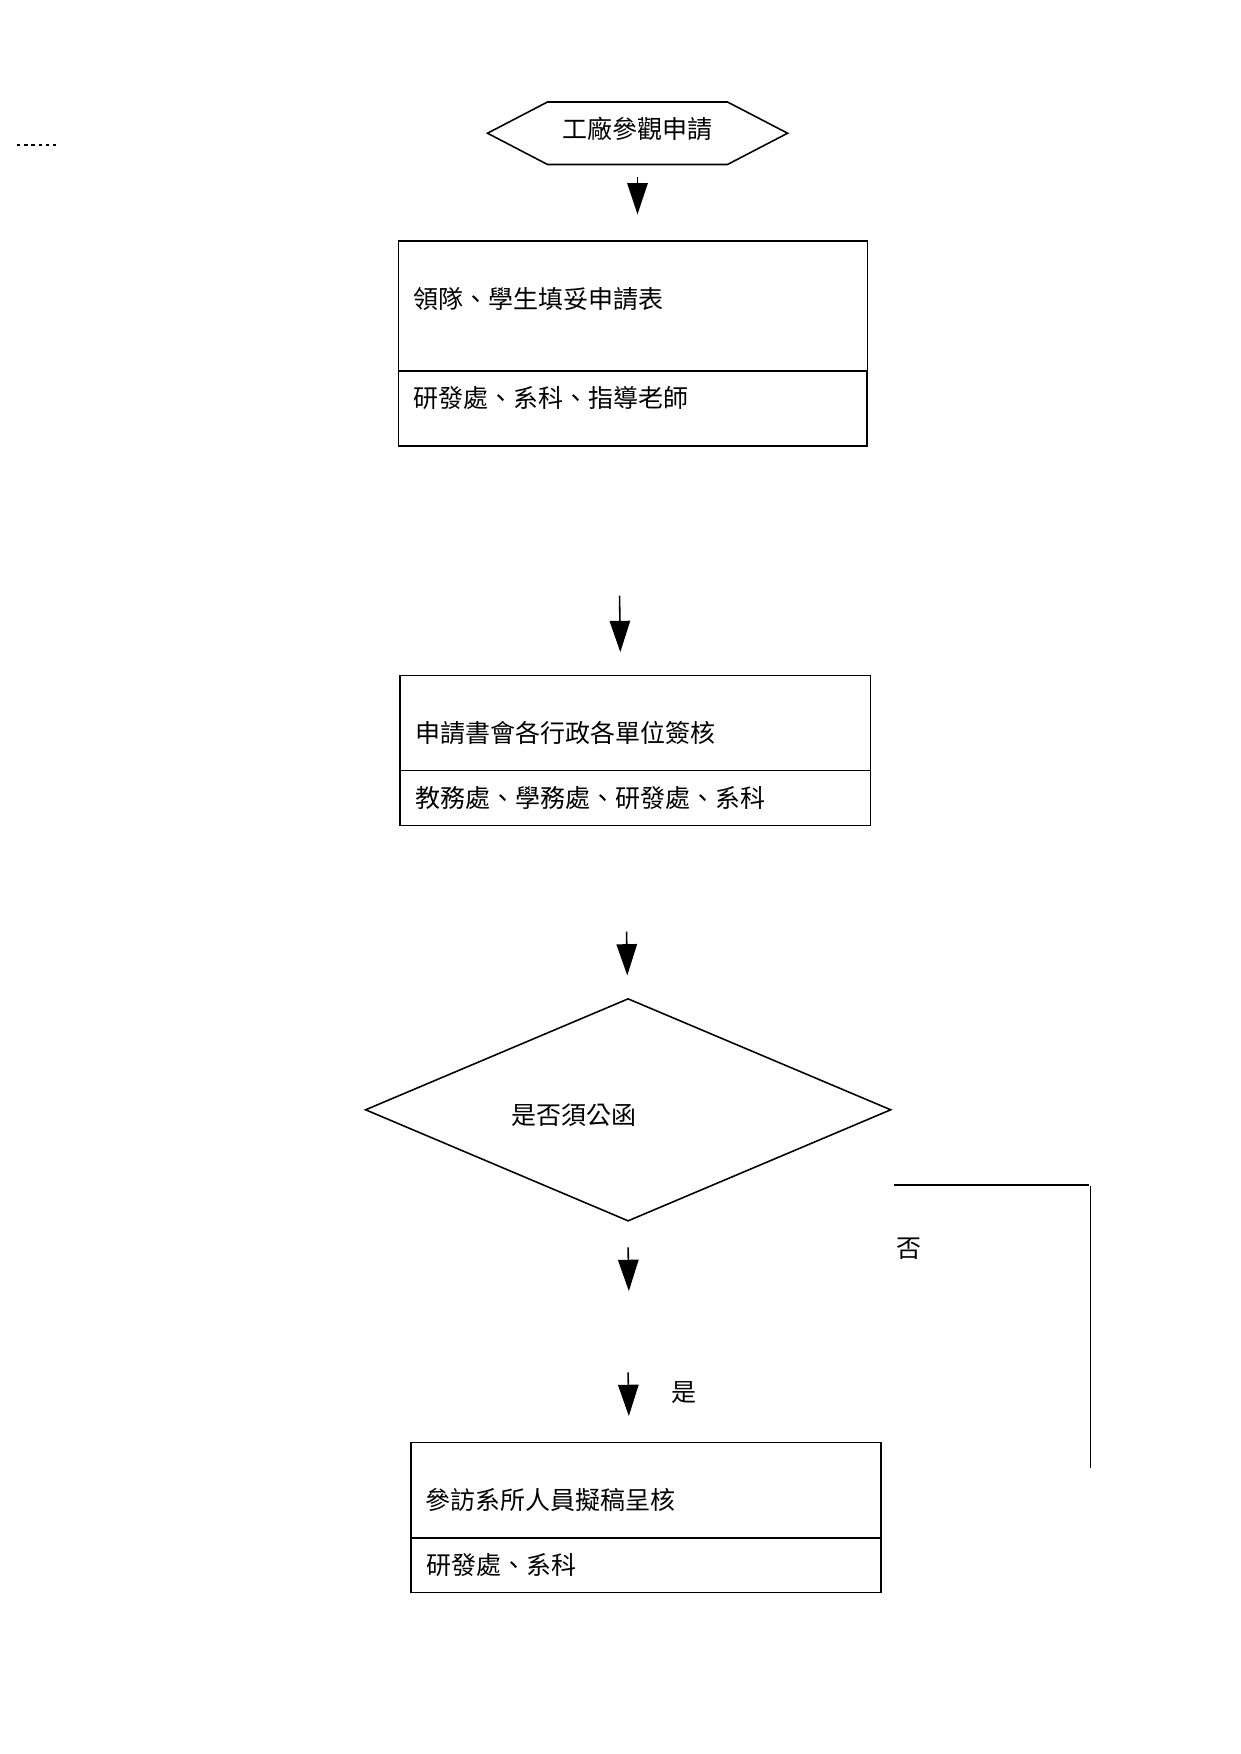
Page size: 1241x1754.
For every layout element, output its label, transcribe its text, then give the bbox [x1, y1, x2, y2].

text 否 [896, 1228, 1016, 1262]
text 是 [671, 1372, 791, 1405]
